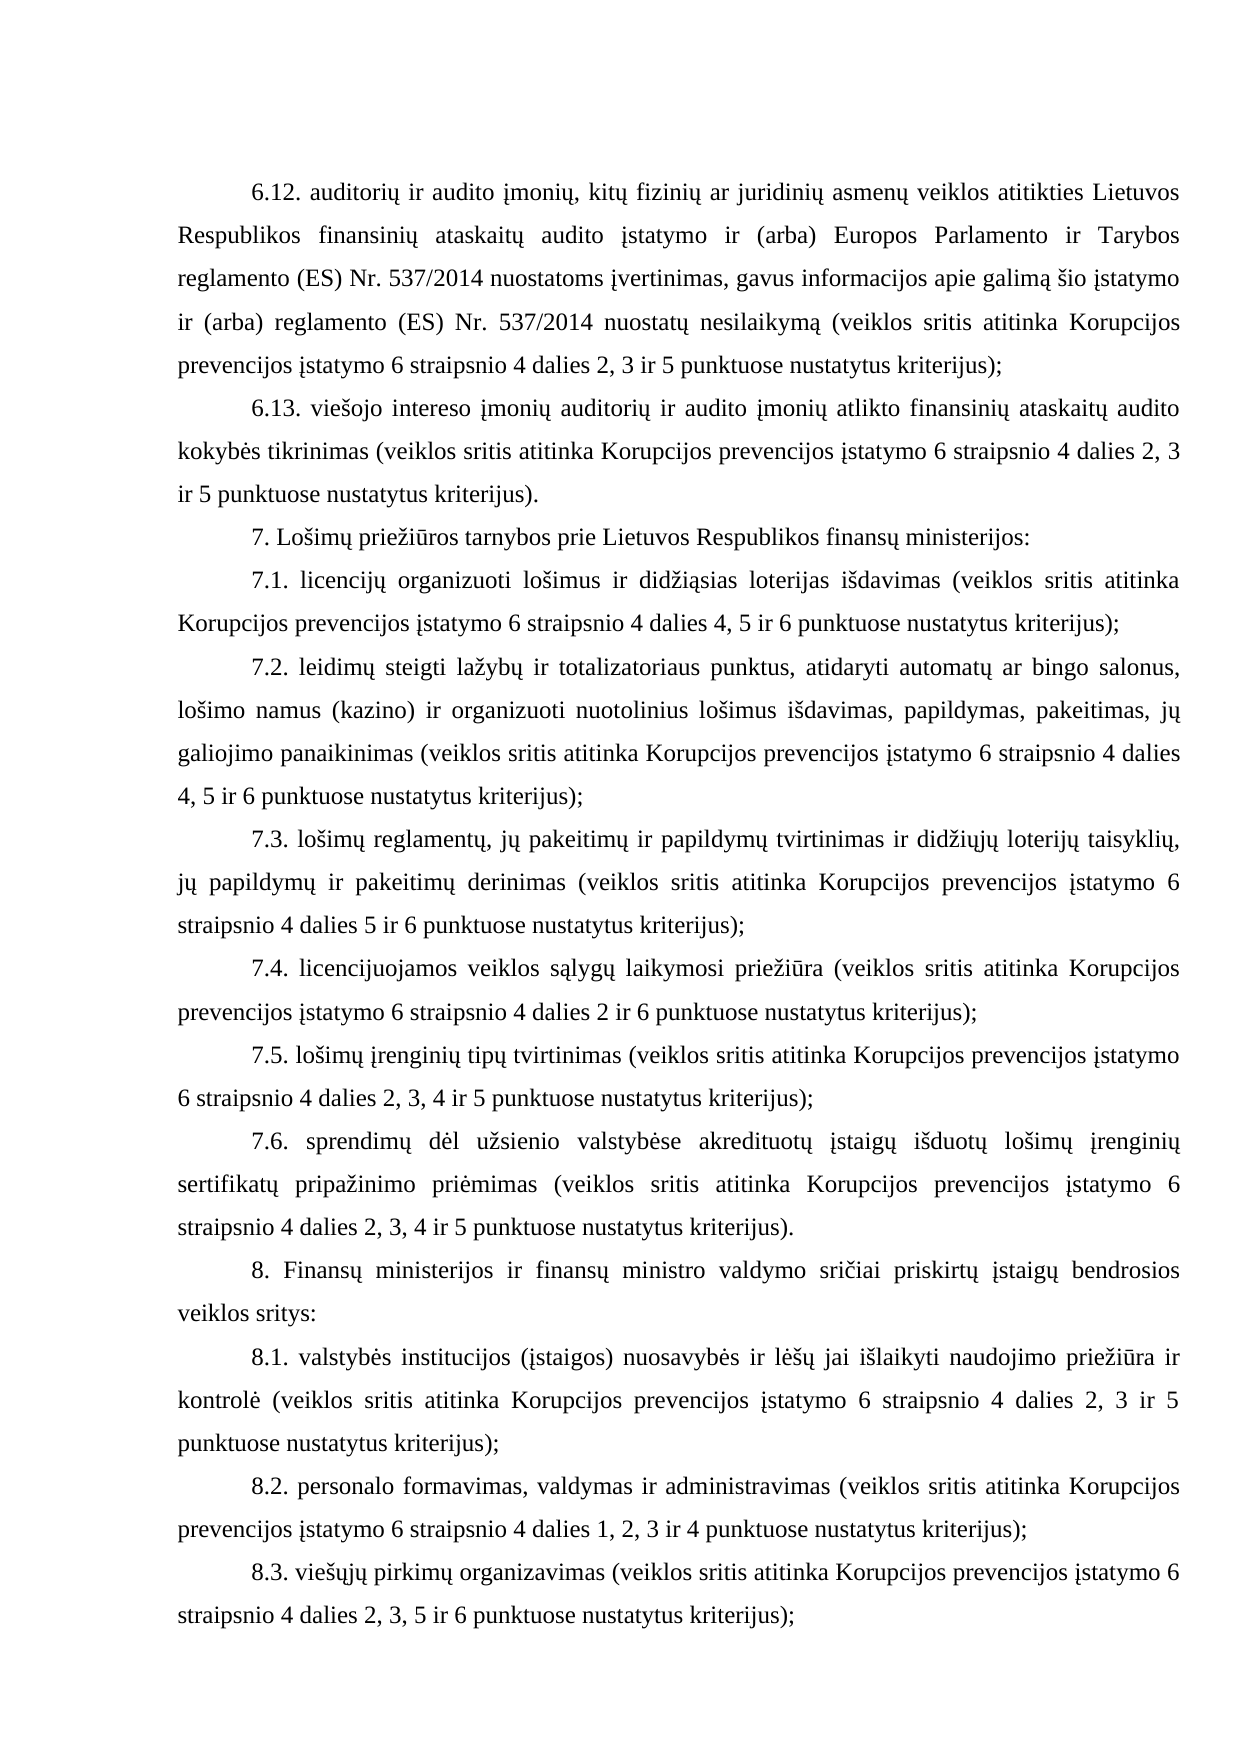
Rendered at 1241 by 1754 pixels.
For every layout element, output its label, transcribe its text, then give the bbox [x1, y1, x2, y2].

text 7.3. lošimų reglamentų, jų pakeitimų ir papildymų tvirtinimas ir didžiųjų loterijų taisyklių, jų papildymų ir pakeitimų derinimas (veiklos sritis atitinka Korupcijos prevencijos įstatymo 6 straipsnio 4 dalies 5 ir 6 punktuose nustatytus kriterijus); [177, 824, 1181, 939]
text 8.2. personalo formavimas, valdymas ir administravimas (veiklos sritis atitinka Korupcijos prevencijos įstatymo 6 straipsnio 4 dalies 1, 2, 3 ir 4 punktuose nustatytus kriterijus); [177, 1471, 1181, 1543]
text 7. Lošimų priežiūros tarnybos prie Lietuvos Respublikos finansų ministerijos: [177, 522, 1181, 551]
text 7.2. leidimų steigti lažybų ir totalizatoriaus punktus, atidaryti automatų ar bingo salonus, lošimo namus (kazino) ir organizuoti nuotolinius lošimus išdavimas, papildymas, pakeitimas, jų galiojimo panaikinimas (veiklos sritis atitinka Korupcijos prevencijos įstatymo 6 straipsnio 4 dalies 4, 5 ir 6 punktuose nustatytus kriterijus); [177, 652, 1181, 810]
text 7.5. lošimų įrenginių tipų tvirtinimas (veiklos sritis atitinka Korupcijos prevencijos įstatymo 6 straipsnio 4 dalies 2, 3, 4 ir 5 punktuose nustatytus kriterijus); [177, 1040, 1181, 1112]
text 7.4. licencijuojamos veiklos sąlygų laikymosi priežiūra (veiklos sritis atitinka Korupcijos prevencijos įstatymo 6 straipsnio 4 dalies 2 ir 6 punktuose nustatytus kriterijus); [177, 953, 1181, 1025]
text 7.1. licencijų organizuoti lošimus ir didžiąsias loterijas išdavimas (veiklos sritis atitinka Korupcijos prevencijos įstatymo 6 straipsnio 4 dalies 4, 5 ir 6 punktuose nustatytus kriterijus); [177, 565, 1181, 637]
text 7.6. sprendimų dėl užsienio valstybėse akredituotų įstaigų išduotų lošimų įrenginių sertifikatų pripažinimo priėmimas (veiklos sritis atitinka Korupcijos prevencijos įstatymo 6 straipsnio 4 dalies 2, 3, 4 ir 5 punktuose nustatytus kriterijus). [177, 1126, 1181, 1241]
text 6.12. auditorių ir audito įmonių, kitų fizinių ar juridinių asmenų veiklos atitikties Lietuvos Respublikos finansinių ataskaitų audito įstatymo ir (arba) Europos Parlamento ir Tarybos reglamento (ES) Nr. 537/2014 nuostatoms įvertinimas, gavus informacijos apie galimą šio įstatymo ir (arba) reglamento (ES) Nr. 537/2014 nuostatų nesilaikymą (veiklos sritis atitinka Korupcijos prevencijos įstatymo 6 straipsnio 4 dalies 2, 3 ir 5 punktuose nustatytus kriterijus); [177, 177, 1181, 378]
text 6.13. viešojo intereso įmonių auditorių ir audito įmonių atlikto finansinių ataskaitų audito kokybės tikrinimas (veiklos sritis atitinka Korupcijos prevencijos įstatymo 6 straipsnio 4 dalies 2, 3 ir 5 punktuose nustatytus kriterijus). [177, 393, 1181, 508]
text 8. Finansų ministerijos ir finansų ministro valdymo sričiai priskirtų įstaigų bendrosios veiklos sritys: [177, 1255, 1181, 1327]
text 8.1. valstybės institucijos (įstaigos) nuosavybės ir lėšų jai išlaikyti naudojimo priežiūra ir kontrolė (veiklos sritis atitinka Korupcijos prevencijos įstatymo 6 straipsnio 4 dalies 2, 3 ir 5 punktuose nustatytus kriterijus); [177, 1342, 1181, 1457]
text 8.3. viešųjų pirkimų organizavimas (veiklos sritis atitinka Korupcijos prevencijos įstatymo 6 straipsnio 4 dalies 2, 3, 5 ir 6 punktuose nustatytus kriterijus); [177, 1557, 1181, 1629]
